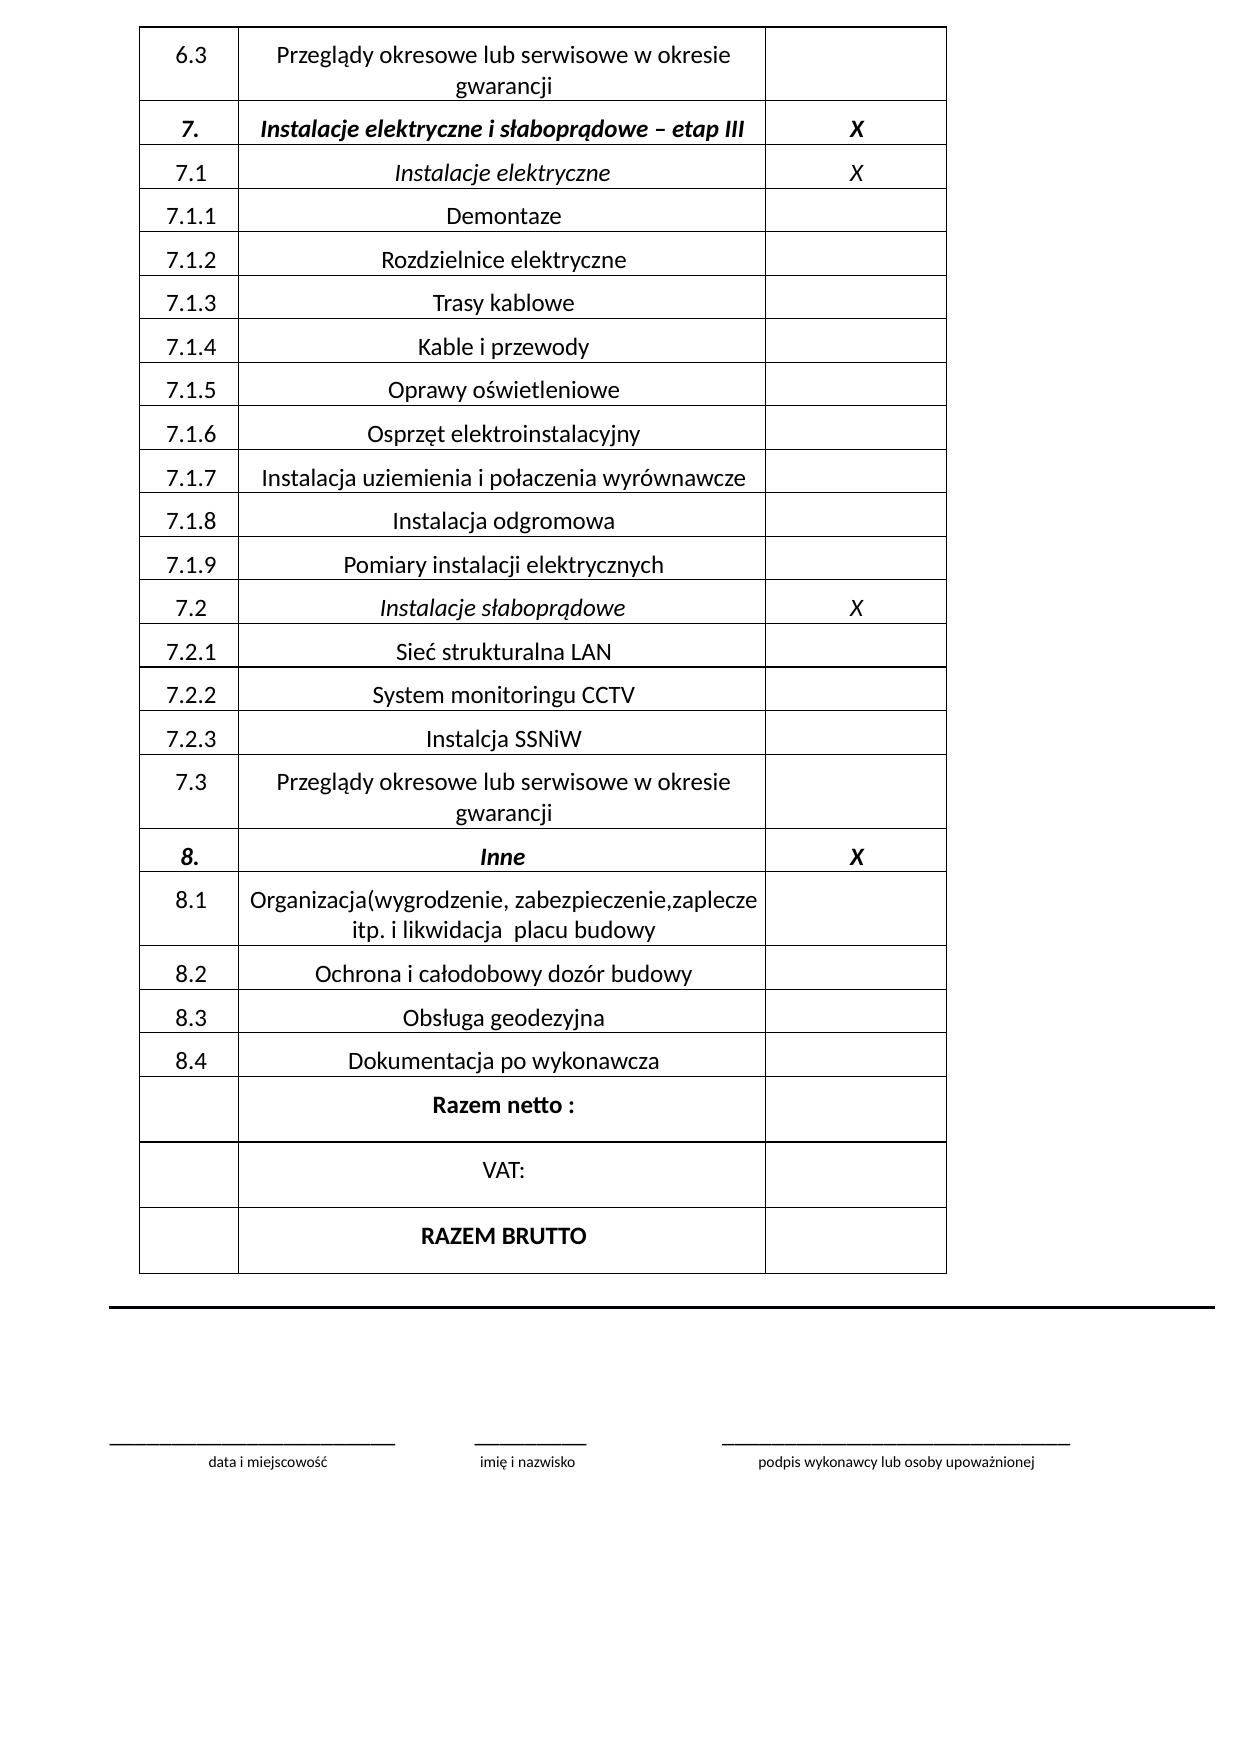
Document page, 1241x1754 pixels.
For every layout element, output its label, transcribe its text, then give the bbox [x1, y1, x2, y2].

text _______________________ _________ ____________________________ [109, 1418, 1215, 1448]
table_cell Rozdzielnice elektryczne [239, 232, 765, 274]
table_cell Osprzęt elektroinstalacyjny [239, 406, 765, 449]
table_cell 7.1.9 [140, 537, 238, 579]
table_cell [766, 319, 946, 362]
table_cell VAT: [239, 1143, 765, 1207]
table_cell [766, 668, 946, 710]
table_cell [766, 624, 946, 666]
table_cell 7.1.3 [140, 276, 238, 318]
table_cell [766, 189, 946, 231]
table_cell 7.2.2 [140, 668, 238, 710]
table_cell [766, 232, 946, 274]
table_cell [766, 1077, 946, 1141]
table_cell 6.3 [140, 28, 238, 100]
table_cell 7.2.1 [140, 624, 238, 666]
table_cell [140, 1077, 238, 1141]
table_cell [766, 946, 946, 989]
table_cell [140, 1208, 238, 1273]
table_cell System monitoringu CCTV [239, 668, 765, 710]
table_cell [140, 1143, 238, 1207]
table_cell 8. [140, 829, 238, 871]
table_cell X [766, 145, 946, 187]
table_cell [766, 493, 946, 536]
table_cell [766, 1143, 946, 1207]
table_cell Instalacje elektryczne i słaboprądowe – etap III [239, 101, 765, 144]
table_cell X [766, 829, 946, 871]
table_cell 7.1.7 [140, 450, 238, 492]
table_cell Sieć strukturalna LAN [239, 624, 765, 666]
table_cell [766, 28, 946, 100]
table_cell RAZEM BRUTTO [239, 1208, 765, 1273]
table_cell [766, 276, 946, 318]
table_cell Przeglądy okresowe lub serwisowe w okresie gwarancji [239, 755, 765, 828]
table_cell Przeglądy okresowe lub serwisowe w okresie gwarancji [239, 28, 765, 100]
table_cell Instalacja uziemienia i połaczenia wyrównawcze [239, 450, 765, 492]
table_cell [766, 1208, 946, 1273]
table_cell Pomiary instalacji elektrycznych [239, 537, 765, 579]
table_cell Organizacja(wygrodzenie, zabezpieczenie,zaplecze itp. i likwidacja placu budowy [239, 872, 765, 945]
table_cell [766, 363, 946, 405]
table_cell 7.2.3 [140, 711, 238, 753]
table_cell Instalacje elektryczne [239, 145, 765, 187]
table_cell 7.1.8 [140, 493, 238, 536]
table_cell 7.1.5 [140, 363, 238, 405]
table_cell 7.1 [140, 145, 238, 187]
table_cell 7.1.2 [140, 232, 238, 274]
table_cell [766, 406, 946, 449]
table_cell 8.4 [140, 1033, 238, 1076]
table_cell Instalacje słaboprądowe [239, 580, 765, 623]
table_cell Demontaze [239, 189, 765, 231]
table_cell Kable i przewody [239, 319, 765, 362]
table_cell [766, 990, 946, 1032]
table_cell Oprawy oświetleniowe [239, 363, 765, 405]
table_cell 8.3 [140, 990, 238, 1032]
table_cell 8.2 [140, 946, 238, 989]
table_cell 7. [140, 101, 238, 144]
table_cell 7.1.1 [140, 189, 238, 231]
table_cell 7.3 [140, 755, 238, 828]
table_cell [766, 872, 946, 945]
table_cell 7.2 [140, 580, 238, 623]
table_cell Instalacja odgromowa [239, 493, 765, 536]
table_cell Ochrona i całodobowy dozór budowy [239, 946, 765, 989]
table_cell [766, 537, 946, 579]
table_cell Dokumentacja po wykonawcza [239, 1033, 765, 1076]
table_cell [766, 450, 946, 492]
text data i miejscowość imię i nazwisko podpis wykonawcy lub osoby upoważnionej [208, 1452, 1215, 1471]
table_cell Obsługa geodezyjna [239, 990, 765, 1032]
table_cell Razem netto : [239, 1077, 765, 1141]
table_cell Instalcja SSNiW [239, 711, 765, 753]
table_cell [766, 755, 946, 828]
table_cell Trasy kablowe [239, 276, 765, 318]
table_cell [766, 711, 946, 753]
table_cell 7.1.6 [140, 406, 238, 449]
table_cell [766, 1033, 946, 1076]
table_cell X [766, 101, 946, 144]
table_cell 7.1.4 [140, 319, 238, 362]
table_cell X [766, 580, 946, 623]
table_cell 8.1 [140, 872, 238, 945]
table_cell Inne [239, 829, 765, 871]
